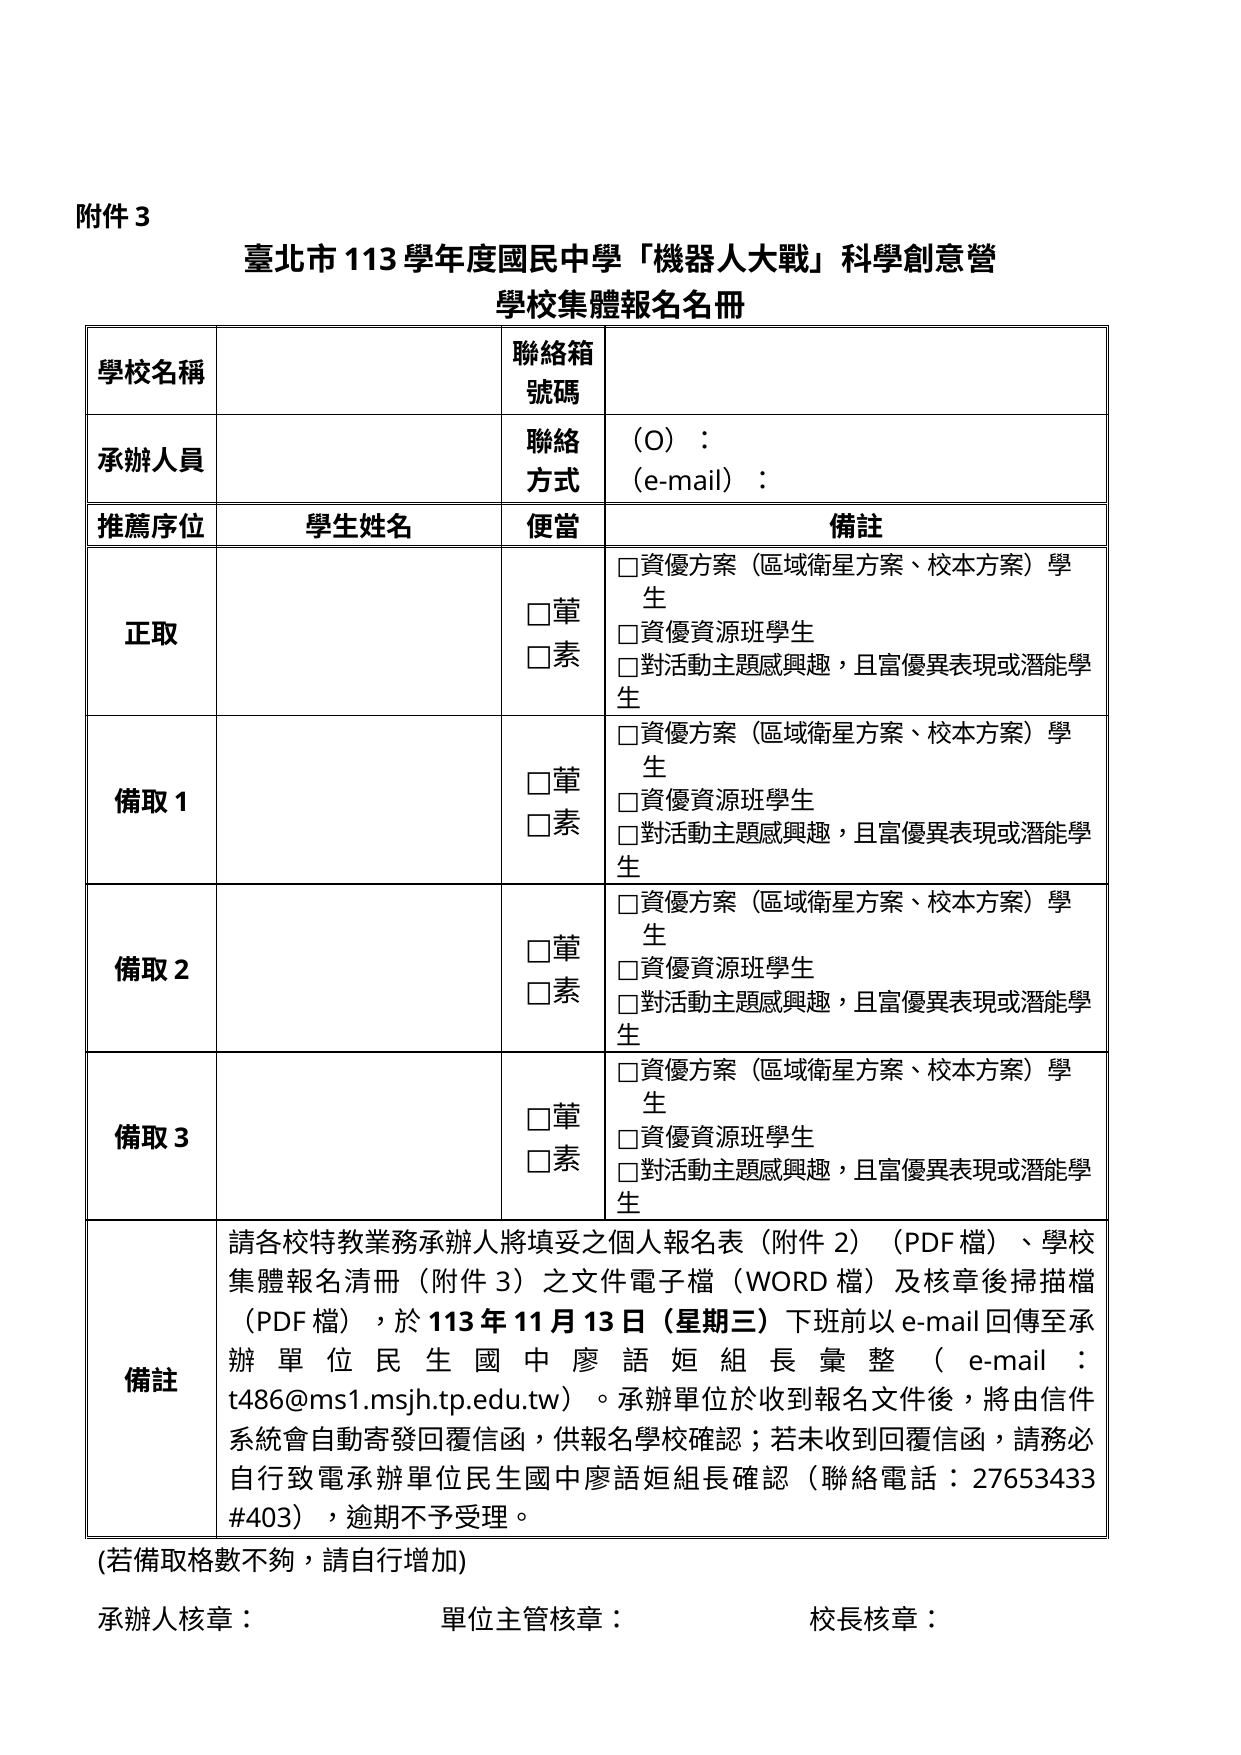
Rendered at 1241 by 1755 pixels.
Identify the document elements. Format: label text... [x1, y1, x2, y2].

table_cell 校長核章： [745, 1579, 1107, 1637]
table_header 學校名稱 [88, 328, 216, 414]
table_cell 承辦人核章： [86, 1579, 415, 1637]
table_cell □資優方案（區域衛星方案、校本方案）學生 □資優資源班學生 □對活動主題感興趣，且富優異表現或潛能學生 [606, 548, 1106, 714]
table_cell 單位主管核章： [415, 1579, 745, 1637]
table_cell 備取3 [88, 1053, 216, 1219]
table_cell □葷 □素 [502, 1053, 604, 1219]
table_header [606, 328, 1106, 414]
text 臺北市113學年度國民中學「機器人大戰」科學創意營 學校集體報名名冊 [75, 234, 1165, 325]
table_cell [217, 716, 501, 883]
table_cell 備取1 [88, 716, 216, 883]
table_cell 學生姓名 [217, 505, 501, 545]
table_cell [217, 415, 501, 502]
table_cell □資優方案（區域衛星方案、校本方案）學生 □資優資源班學生 □對活動主題感興趣，且富優異表現或潛能學生 [606, 1053, 1106, 1219]
table_cell [217, 548, 501, 714]
table_cell □葷 □素 [502, 548, 604, 714]
table_header 聯絡箱 號碼 [502, 328, 604, 414]
table_header [217, 328, 501, 414]
table_cell 備註 [606, 505, 1106, 545]
table_cell [217, 885, 501, 1051]
table_cell 正取 [88, 548, 216, 714]
text 附件3 [75, 195, 1165, 234]
table_cell 便當 [502, 505, 604, 545]
table_cell □葷 □素 [502, 716, 604, 883]
table_cell 聯絡 方式 [502, 415, 604, 502]
table_cell 承辦人員 [88, 415, 216, 502]
table_cell □資優方案（區域衛星方案、校本方案）學生 □資優資源班學生 □對活動主題感興趣，且富優異表現或潛能學生 [606, 716, 1106, 883]
table_cell □資優方案（區域衛星方案、校本方案）學生 □資優資源班學生 □對活動主題感興趣，且富優異表現或潛能學生 [606, 885, 1106, 1051]
table_cell [217, 1053, 501, 1219]
table_cell （O）： （e-mail）： [606, 415, 1106, 502]
table_cell 推薦序位 [88, 505, 216, 545]
table_cell 備取2 [88, 885, 216, 1051]
table_cell □葷 □素 [502, 885, 604, 1051]
table_cell 備註 [88, 1221, 216, 1536]
table_cell (若備取格數不夠，請自行增加) [87, 1539, 1107, 1578]
table_cell 請各校特教業務承辦人將填妥之個人報名表（附件2）（PDF檔）、學校集體報名清冊（附件3）之文件電子檔（WORD檔）及核章後掃描檔（PDF檔），於113年11月13日（星期三）下班前以e-mail回傳至承辦單位民生國中廖語姮組長彙整（e-mail：t486@ms1.msjh.tp.edu.tw）。承辦單位於收到報名文件後，將由信件系統會自動寄發回覆信函，供報名學校確認；若未收到回覆信函，請務必自行致電承辦單位民生國中廖語姮組長確認（聯絡電話：27653433 #403），逾期不予受理。 [217, 1221, 1106, 1536]
